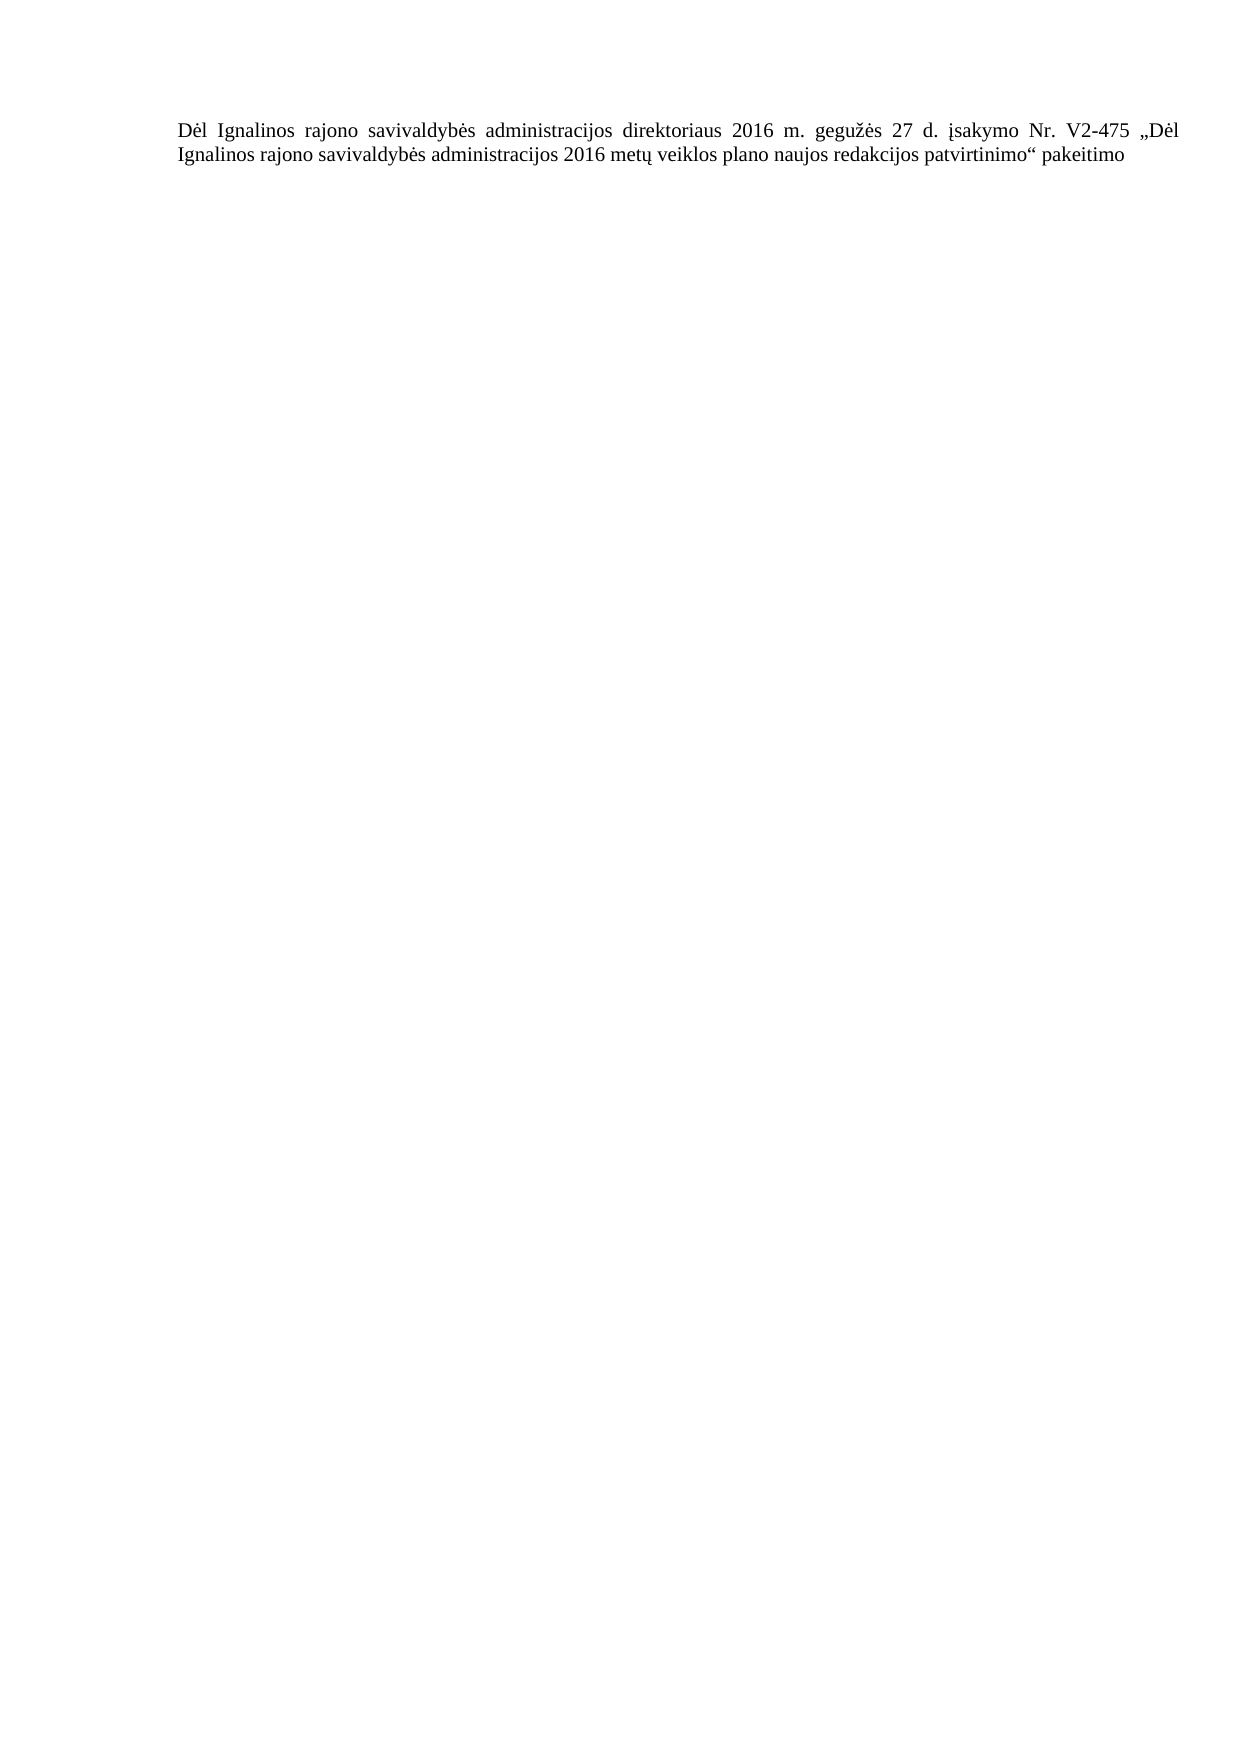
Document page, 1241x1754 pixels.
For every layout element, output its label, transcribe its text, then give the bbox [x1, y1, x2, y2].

text Dėl Ignalinos rajono savivaldybės administracijos direktoriaus 2016 m. gegužės 27 d. įsakymo Nr. V2-475 „Dėl Ignalinos rajono savivaldybės administracijos 2016 metų veiklos plano naujos redakcijos patvirtinimo“ pakeitimo [177, 118, 1181, 166]
